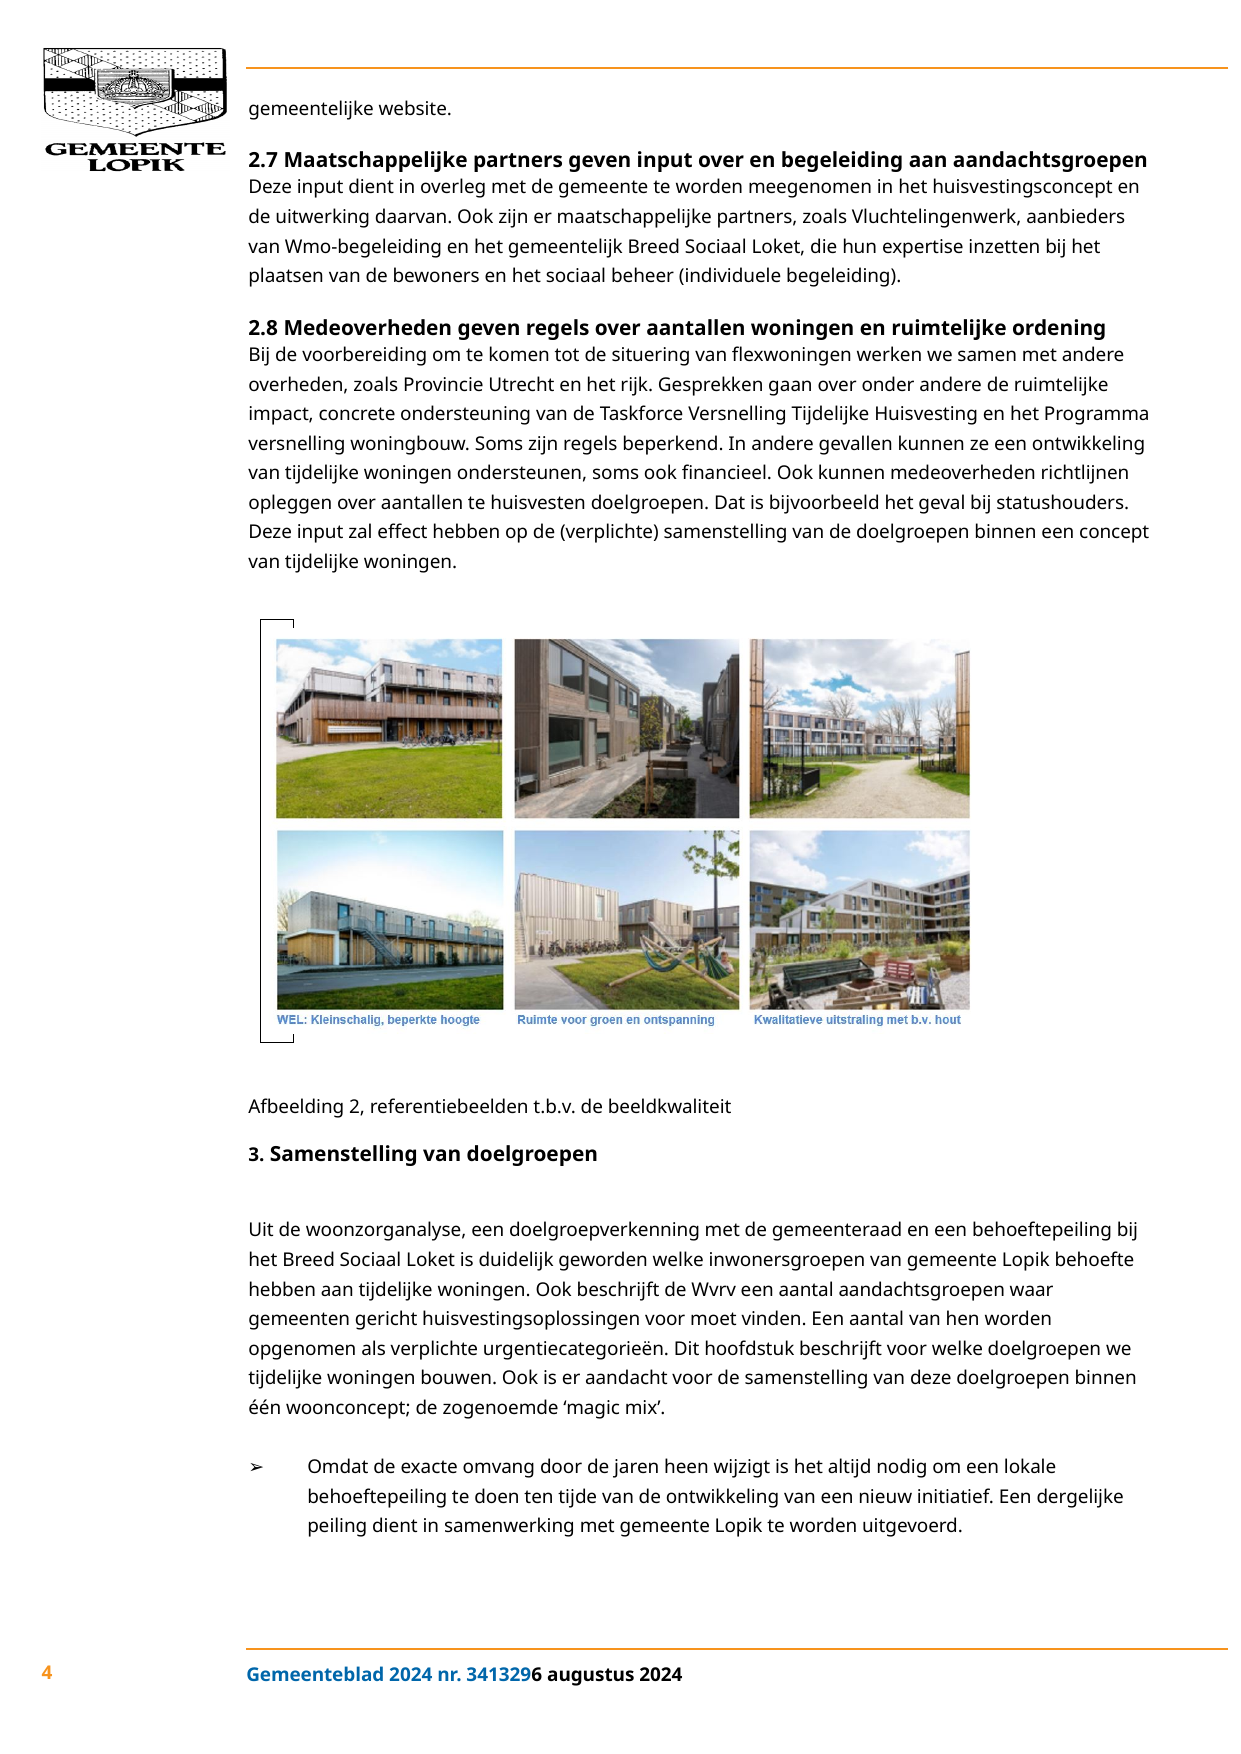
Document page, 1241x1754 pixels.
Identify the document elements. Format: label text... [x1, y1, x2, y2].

text Bij de voorbereiding om te komen tot de situering van flexwoningen werken we samen met andere overheden, zoals Provincie Utrecht en het rijk. Gesprekken gaan over onder andere de ruimtelijke impact, concrete ondersteuning van de Taskforce Versnelling Tijdelijke Huisvesting en het Programma versnelling woningbouw. Soms zijn regels beperkend. In andere gevallen kunnen ze een ontwikkeling van tijdelijke woningen ondersteunen, soms ook financieel. Ook kunnen medeoverheden richtlijnen opleggen over aantallen te huisvesten doelgroepen. Dat is bijvoorbeeld het geval bij statushouders. Deze input zal effect hebben op de (verplichte) samenstelling van de doelgroepen binnen een concept van tijdelijke woningen. [248, 341, 1152, 574]
text gemeentelijke website. [248, 95, 1152, 121]
text Deze input dient in overleg met de gemeente te worden meegenomen in het huisvestingsconcept en de uitwerking daarvan. Ook zijn er maatschappelijke partners, zoals Vluchtelingenwerk, aanbieders van Wmo-begeleiding en het gemeentelijk Breed Sociaal Loket, die hun expertise inzetten bij het plaatsen van de bewoners en het sociaal beheer (individuele begeleiding). [248, 174, 1152, 288]
text Afbeelding 2, referentiebeelden t.b.v. de beeldkwaliteit [248, 1093, 1152, 1119]
text 2.7 Maatschappelijke partners geven input over en begeleiding aan aandachtsgroepen [248, 145, 1152, 174]
text Uit de woonzorganalyse, een doelgroepverkenning met de gemeenteraad en een behoeftepeiling bij het Breed Sociaal Loket is duidelijk geworden welke inwonersgroepen van gemeente Lopik behoefte hebben aan tijdelijke woningen. Ook beschrijft de Wvrv een aantal aandachtsgroepen waar gemeenten gericht huisvestingsoplossingen voor moet vinden. Een aantal van hen worden opgenomen als verplichte urgentiecategorieën. Dit hoofdstuk beschrijft voor welke doelgroepen we tijdelijke woningen bouwen. Ook is er aandacht voor de samenstelling van deze doelgroepen binnen één woonconcept; de zogenoemde ‘magic mix’. [248, 1217, 1152, 1420]
text 2.8 Medeoverheden geven regels over aantallen woningen en ruimtelijke ordening [248, 313, 1152, 341]
picture [41, 47, 231, 172]
table_header Omdat de exacte omvang door de jaren heen wijzigt is het altijd nodig om een lokale behoeftepeiling te doen ten tijde van de ontwikkeling van een nieuw initiatief. Een dergelijke peiling dient in samenwerking met gemeente Lopik te worden uitgevoerd. [248, 1454, 1152, 1538]
picture [268, 628, 978, 1034]
text 3. Samenstelling van doelgroepen [248, 1139, 1152, 1167]
